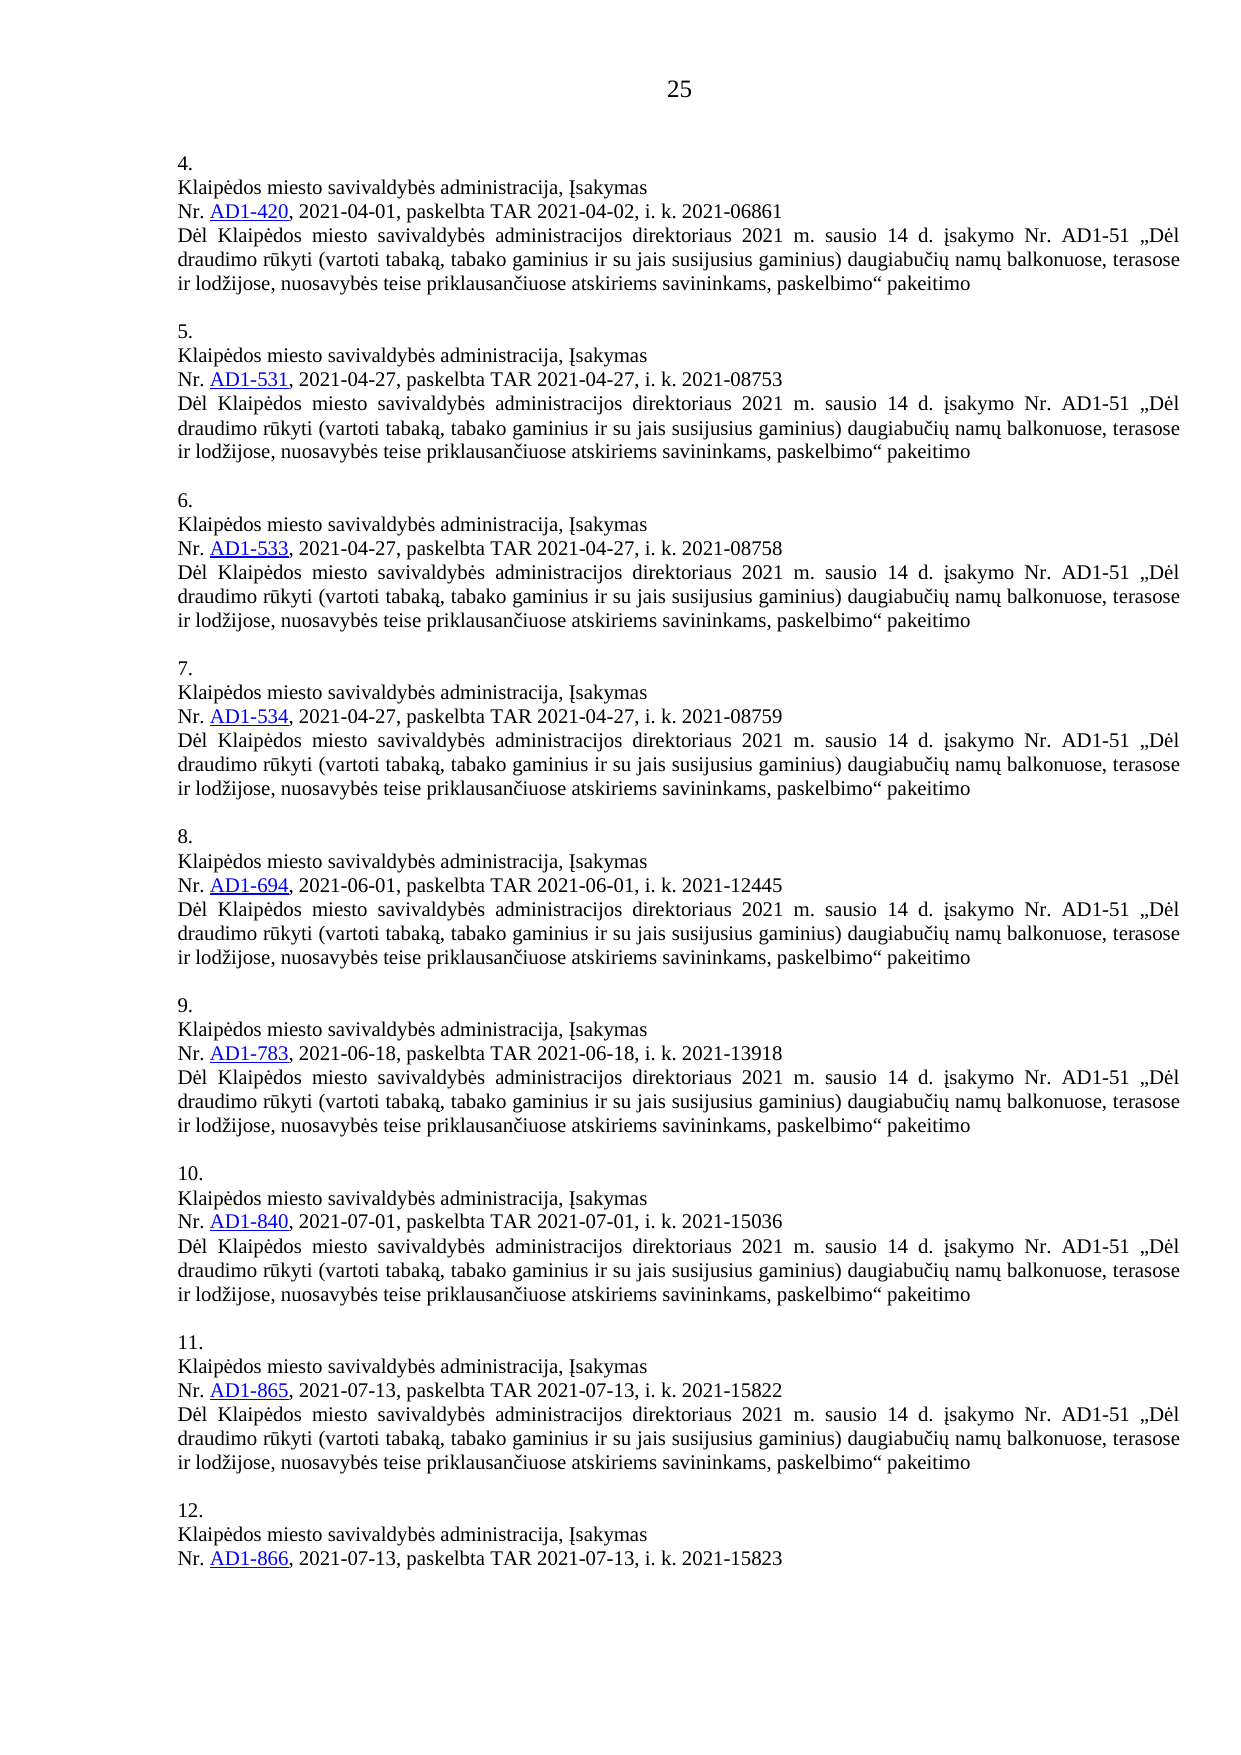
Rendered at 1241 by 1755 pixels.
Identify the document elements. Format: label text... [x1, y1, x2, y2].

text Dėl Klaipėdos miesto savivaldybės administracijos direktoriaus 2021 m. sausio 14 d. įsakymo Nr. AD1-51 „Dėl draudimo rūkyti (vartoti tabaką, tabako gaminius ir su jais susijusius gaminius) daugiabučių namų balkonuose, terasose ir lodžijose, nuosavybės teise priklausančiuose atskiriems savininkams, paskelbimo“ pakeitimo [177, 1233, 1181, 1306]
text Nr. AD1-420, 2021-04-01, paskelbta TAR 2021-04-02, i. k. 2021-06861 [177, 199, 1181, 223]
text 9. [177, 993, 1181, 1017]
text Nr. AD1-533, 2021-04-27, paskelbta TAR 2021-04-27, i. k. 2021-08758 [177, 536, 1181, 560]
text Klaipėdos miesto savivaldybės administracija, Įsakymas [177, 1522, 1181, 1546]
text Klaipėdos miesto savivaldybės administracija, Įsakymas [177, 1017, 1181, 1041]
text Klaipėdos miesto savivaldybės administracija, Įsakymas [177, 1185, 1181, 1209]
text Klaipėdos miesto savivaldybės administracija, Įsakymas [177, 175, 1181, 199]
text 4. [177, 151, 1181, 175]
text Nr. AD1-694, 2021-06-01, paskelbta TAR 2021-06-01, i. k. 2021-12445 [177, 873, 1181, 897]
text Dėl Klaipėdos miesto savivaldybės administracijos direktoriaus 2021 m. sausio 14 d. įsakymo Nr. AD1-51 „Dėl draudimo rūkyti (vartoti tabaką, tabako gaminius ir su jais susijusius gaminius) daugiabučių namų balkonuose, terasose ir lodžijose, nuosavybės teise priklausančiuose atskiriems savininkams, paskelbimo“ pakeitimo [177, 1065, 1181, 1137]
text Dėl Klaipėdos miesto savivaldybės administracijos direktoriaus 2021 m. sausio 14 d. įsakymo Nr. AD1-51 „Dėl draudimo rūkyti (vartoti tabaką, tabako gaminius ir su jais susijusius gaminius) daugiabučių namų balkonuose, terasose ir lodžijose, nuosavybės teise priklausančiuose atskiriems savininkams, paskelbimo“ pakeitimo [177, 223, 1181, 295]
text Dėl Klaipėdos miesto savivaldybės administracijos direktoriaus 2021 m. sausio 14 d. įsakymo Nr. AD1-51 „Dėl draudimo rūkyti (vartoti tabaką, tabako gaminius ir su jais susijusius gaminius) daugiabučių namų balkonuose, terasose ir lodžijose, nuosavybės teise priklausančiuose atskiriems savininkams, paskelbimo“ pakeitimo [177, 1402, 1181, 1474]
text 8. [177, 824, 1181, 848]
text 5. [177, 319, 1181, 343]
text Dėl Klaipėdos miesto savivaldybės administracijos direktoriaus 2021 m. sausio 14 d. įsakymo Nr. AD1-51 „Dėl draudimo rūkyti (vartoti tabaką, tabako gaminius ir su jais susijusius gaminius) daugiabučių namų balkonuose, terasose ir lodžijose, nuosavybės teise priklausančiuose atskiriems savininkams, paskelbimo“ pakeitimo [177, 897, 1181, 969]
text 7. [177, 656, 1181, 680]
text Dėl Klaipėdos miesto savivaldybės administracijos direktoriaus 2021 m. sausio 14 d. įsakymo Nr. AD1-51 „Dėl draudimo rūkyti (vartoti tabaką, tabako gaminius ir su jais susijusius gaminius) daugiabučių namų balkonuose, terasose ir lodžijose, nuosavybės teise priklausančiuose atskiriems savininkams, paskelbimo“ pakeitimo [177, 560, 1181, 632]
text Nr. AD1-866, 2021-07-13, paskelbta TAR 2021-07-13, i. k. 2021-15823 [177, 1546, 1181, 1570]
text Nr. AD1-840, 2021-07-01, paskelbta TAR 2021-07-01, i. k. 2021-15036 [177, 1209, 1181, 1233]
text Nr. AD1-783, 2021-06-18, paskelbta TAR 2021-06-18, i. k. 2021-13918 [177, 1041, 1181, 1065]
text Dėl Klaipėdos miesto savivaldybės administracijos direktoriaus 2021 m. sausio 14 d. įsakymo Nr. AD1-51 „Dėl draudimo rūkyti (vartoti tabaką, tabako gaminius ir su jais susijusius gaminius) daugiabučių namų balkonuose, terasose ir lodžijose, nuosavybės teise priklausančiuose atskiriems savininkams, paskelbimo“ pakeitimo [177, 391, 1181, 463]
text 10. [177, 1161, 1181, 1185]
text Klaipėdos miesto savivaldybės administracija, Įsakymas [177, 512, 1181, 536]
text Klaipėdos miesto savivaldybės administracija, Įsakymas [177, 680, 1181, 704]
text Nr. AD1-534, 2021-04-27, paskelbta TAR 2021-04-27, i. k. 2021-08759 [177, 704, 1181, 728]
text Dėl Klaipėdos miesto savivaldybės administracijos direktoriaus 2021 m. sausio 14 d. įsakymo Nr. AD1-51 „Dėl draudimo rūkyti (vartoti tabaką, tabako gaminius ir su jais susijusius gaminius) daugiabučių namų balkonuose, terasose ir lodžijose, nuosavybės teise priklausančiuose atskiriems savininkams, paskelbimo“ pakeitimo [177, 728, 1181, 800]
text Klaipėdos miesto savivaldybės administracija, Įsakymas [177, 848, 1181, 873]
text Nr. AD1-531, 2021-04-27, paskelbta TAR 2021-04-27, i. k. 2021-08753 [177, 367, 1181, 391]
text Klaipėdos miesto savivaldybės administracija, Įsakymas [177, 1354, 1181, 1378]
text 12. [177, 1498, 1181, 1522]
text 11. [177, 1330, 1181, 1354]
text 6. [177, 488, 1181, 512]
text Nr. AD1-865, 2021-07-13, paskelbta TAR 2021-07-13, i. k. 2021-15822 [177, 1378, 1181, 1402]
text Klaipėdos miesto savivaldybės administracija, Įsakymas [177, 343, 1181, 367]
